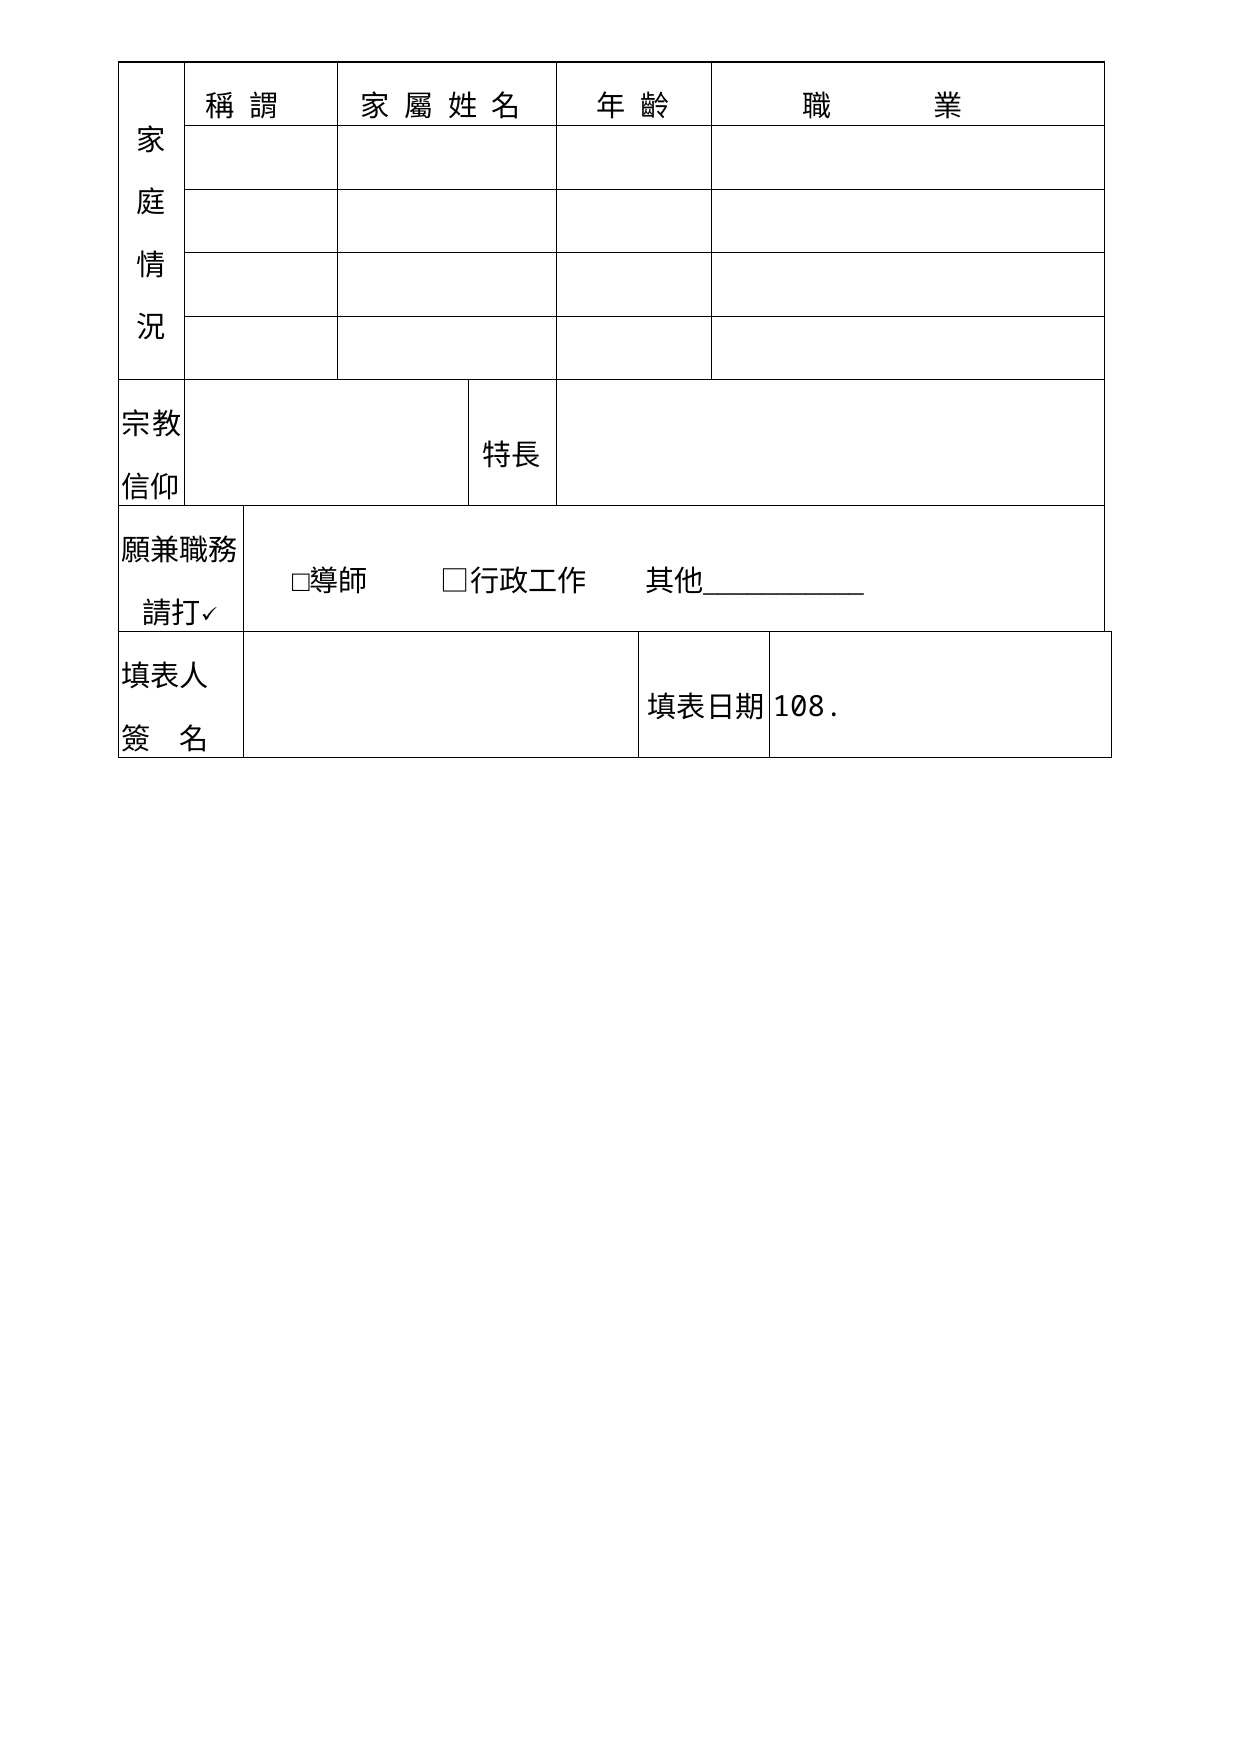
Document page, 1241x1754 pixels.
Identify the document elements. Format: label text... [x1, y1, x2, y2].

table_cell [1105, 505, 1111, 631]
table_cell [712, 126, 1104, 188]
table_cell 108. [770, 632, 1111, 757]
table_cell 特長 [469, 380, 556, 505]
table_cell 家 庭 情 況 [119, 63, 184, 379]
table_cell 宗教信仰 [119, 380, 184, 505]
table_cell [338, 126, 556, 188]
table_cell [557, 317, 711, 379]
table_cell [185, 253, 337, 316]
table_cell □導師 □行政工作 其他___________ [244, 506, 1104, 631]
table_cell [1105, 61, 1111, 125]
table_cell [244, 632, 638, 757]
table_cell [185, 380, 468, 505]
table_cell [712, 317, 1104, 379]
table_cell 填表人 簽 名 [119, 632, 243, 757]
table_cell [557, 190, 711, 252]
table_cell [1105, 252, 1111, 316]
table_cell [338, 317, 556, 379]
table_cell [712, 253, 1104, 316]
table_cell [185, 126, 337, 188]
table_cell [1105, 316, 1111, 379]
table_cell [557, 126, 711, 188]
table_cell [338, 190, 556, 252]
table_cell [185, 317, 337, 379]
table_cell 稱 謂 [185, 63, 337, 125]
table_cell 填表日期 [639, 632, 769, 757]
table_cell 職 業 [712, 63, 1104, 125]
table_cell [1105, 125, 1111, 188]
table_cell [1105, 379, 1111, 505]
table_cell 願兼職務 請打 [119, 506, 243, 631]
table_cell [557, 253, 711, 316]
table_cell [1105, 189, 1111, 252]
table_cell 家 屬 姓 名 [338, 63, 556, 125]
table_cell [185, 190, 337, 252]
table_cell 年 齡 [557, 63, 711, 125]
table_cell [338, 253, 556, 316]
table_cell [557, 380, 1104, 505]
table_cell [712, 190, 1104, 252]
